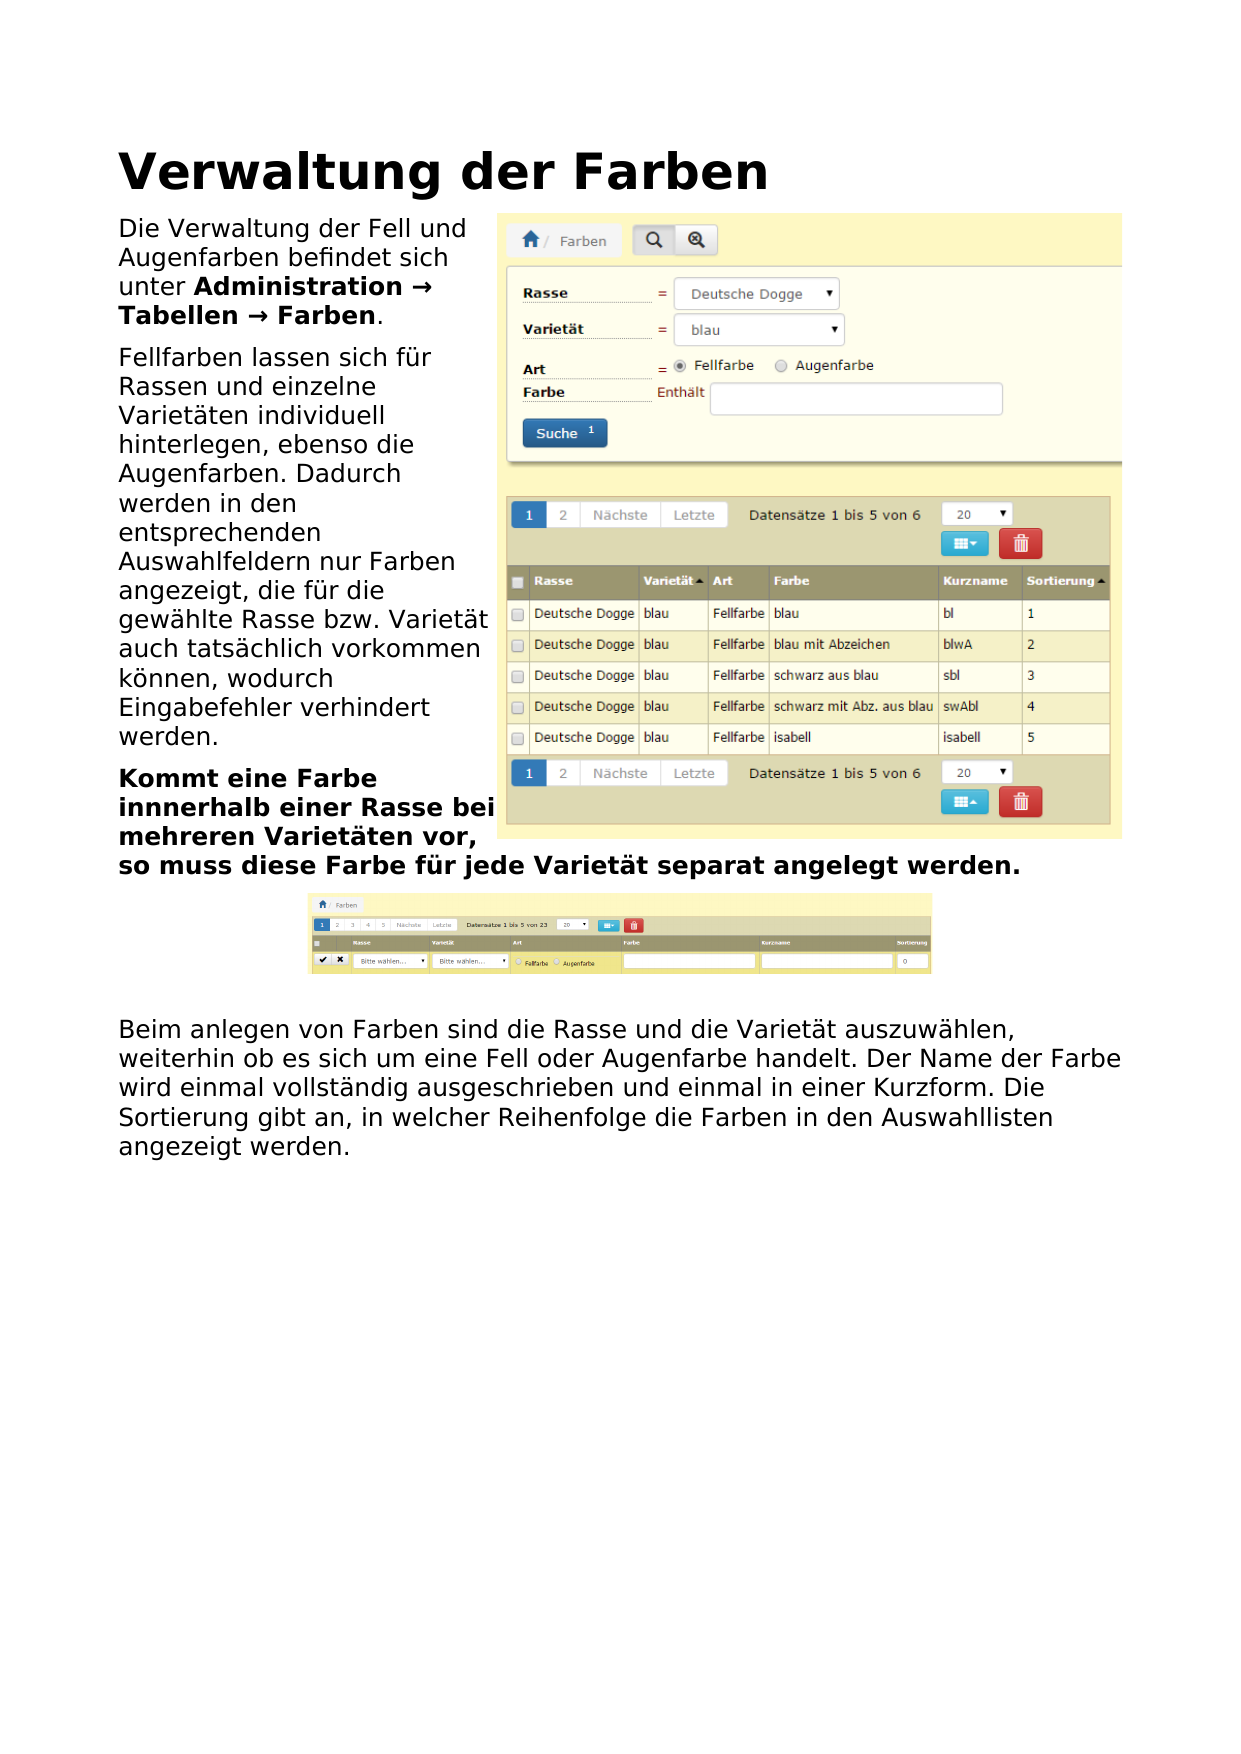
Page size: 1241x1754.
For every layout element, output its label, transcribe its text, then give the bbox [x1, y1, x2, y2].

subtitle Verwaltung der Farben [118, 143, 1122, 201]
picture [497, 213, 1123, 839]
picture [307, 893, 933, 974]
text Fellfarben lassen sich für Rassen und einzelne Varietäten individuell hinterlegen, ebenso die Augenfarben. Dadurch werden in den entsprechenden Auswahlfeldern nur Farben angezeigt, die für die gewählte Rasse bzw. Varietät auch tatsächlich vorkommen können, wodurch Eingabefehler verhindert werden. [118, 343, 497, 751]
text Beim anlegen von Farben sind die Rasse und die Varietät auszuwählen, weiterhin ob es sich um eine Fell oder Augenfarbe handelt. Der Name der Farbe wird einmal vollständig ausgeschrieben und einmal in einer Kurzform. Die Sortierung gibt an, in welcher Reihenfolge die Farben in den Auswahllisten angezeigt werden. [118, 1015, 1122, 1161]
text Kommt eine Farbe innnerhalb einer Rasse bei mehreren Varietäten vor, so muss diese Farbe für jede Varietät separat angelegt werden. [118, 764, 1122, 881]
text Die Verwaltung der Fell und Augenfarben befindet sich unter Administration → Tabellen → Farben. [118, 214, 497, 331]
